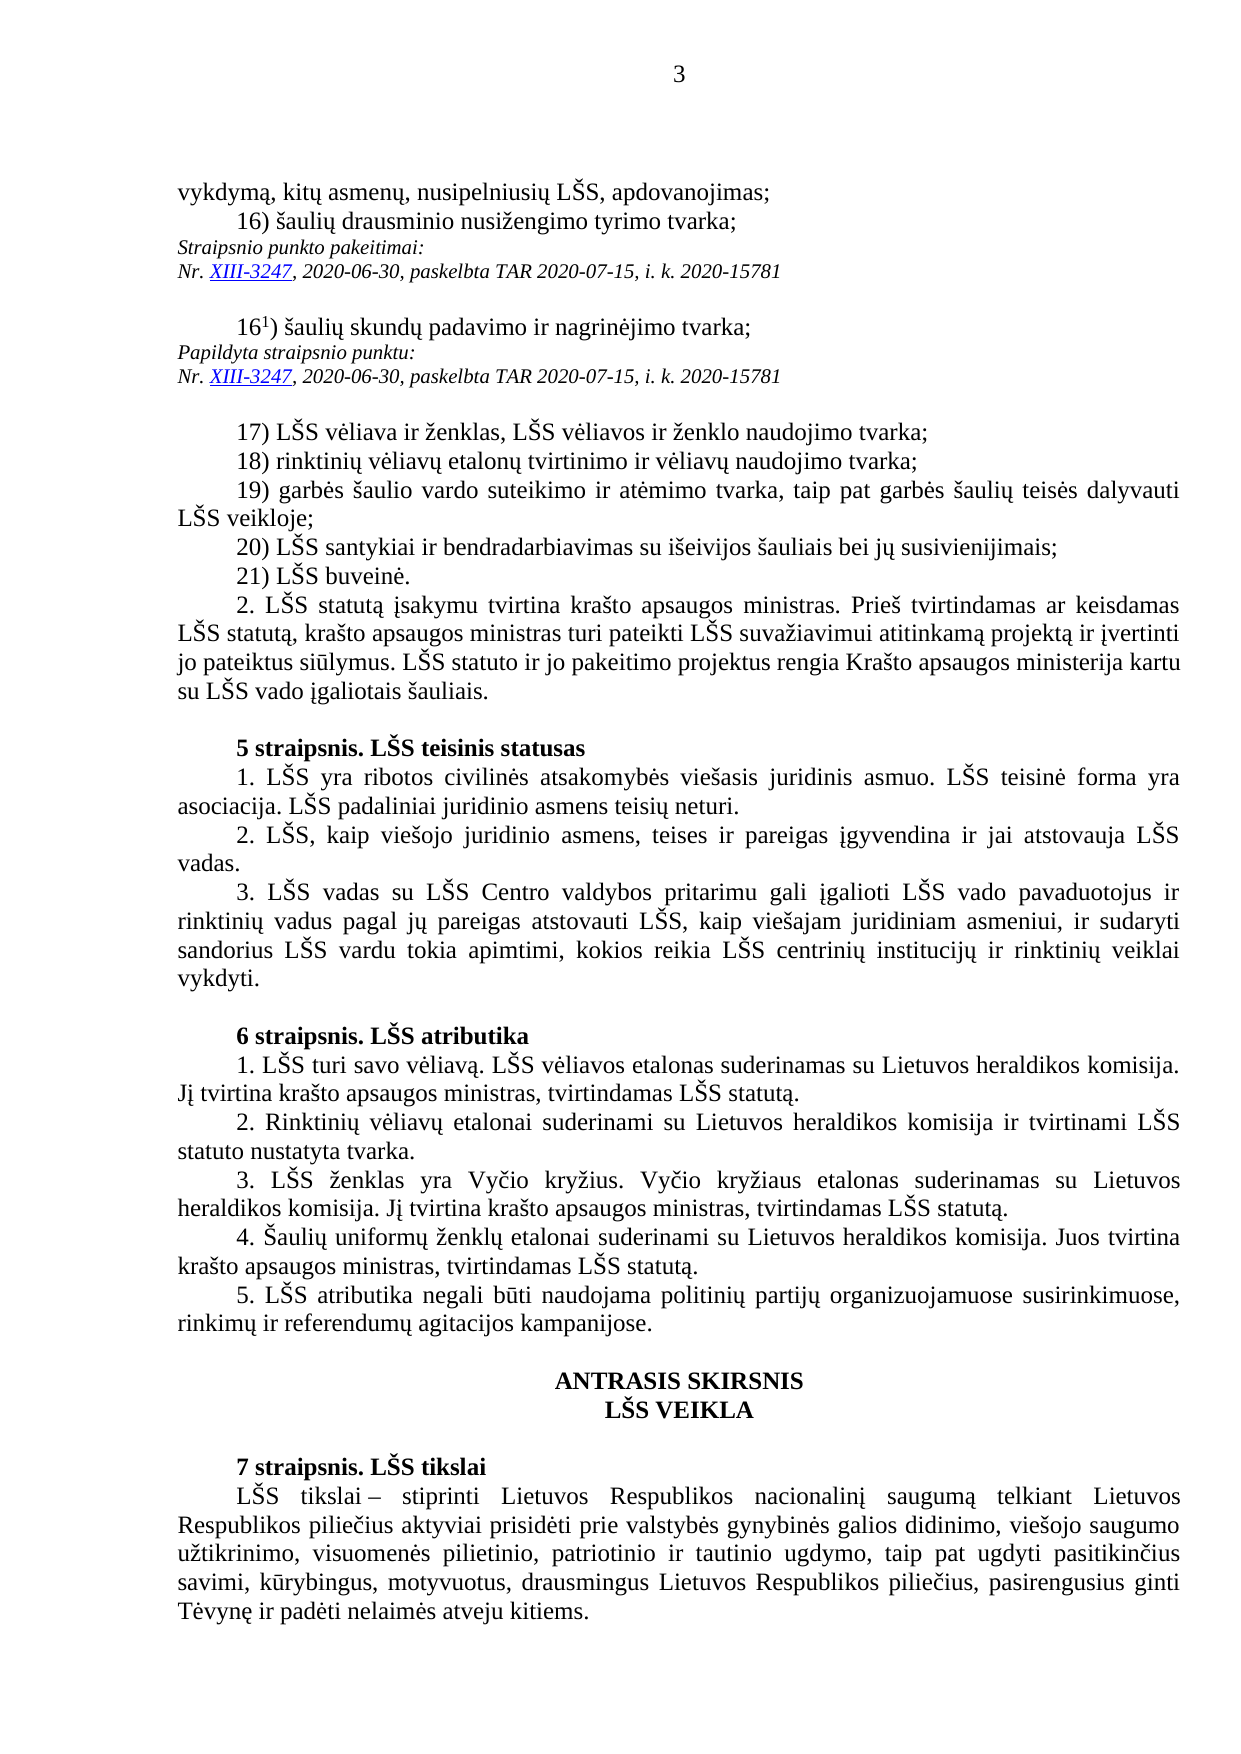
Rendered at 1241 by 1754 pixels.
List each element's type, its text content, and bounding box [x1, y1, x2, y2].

text 161) šaulių skundų padavimo ir nagrinėjimo tvarka; [177, 312, 1181, 340]
text 7 straipsnis. LŠS tikslai [177, 1452, 1181, 1481]
text 6 straipsnis. LŠS atributika [177, 1021, 1181, 1050]
text 2. Rinktinių vėliavų etalonai suderinami su Lietuvos heraldikos komisija ir tvirtinami LŠS statuto nustatyta tvarka. [177, 1107, 1181, 1165]
text 4. Šaulių uniformų ženklų etalonai suderinami su Lietuvos heraldikos komisija. Juos tvirtina krašto apsaugos ministras, tvirtindamas LŠS statutą. [177, 1222, 1181, 1280]
text LŠS VEIKLA [177, 1395, 1181, 1423]
text Straipsnio punkto pakeitimai: [177, 235, 1181, 259]
text 2. LŠS statutą įsakymu tvirtina krašto apsaugos ministras. Prieš tvirtindamas ar keisdamas LŠS statutą, krašto apsaugos ministras turi pateikti LŠS suvažiavimui atitinkamą projektą ir įvertinti jo pateiktus siūlymus. LŠS statuto ir jo pakeitimo projektus rengia Krašto apsaugos ministerija kartu su LŠS vado įgaliotais šauliais. [177, 590, 1181, 705]
text 16) šaulių drausminio nusižengimo tyrimo tvarka; [177, 206, 1181, 235]
text 3. LŠS ženklas yra Vyčio kryžius. Vyčio kryžiaus etalonas suderinamas su Lietuvos heraldikos komisija. Jį tvirtina krašto apsaugos ministras, tvirtindamas LŠS statutą. [177, 1165, 1181, 1222]
text 5. LŠS atributika negali būti naudojama politinių partijų organizuojamuose susirinkimuose, rinkimų ir referendumų agitacijos kampanijose. [177, 1280, 1181, 1337]
text Nr. XIII-3247, 2020-06-30, paskelbta TAR 2020-07-15, i. k. 2020-15781 [177, 259, 1181, 283]
text 17) LŠS vėliava ir ženklas, LŠS vėliavos ir ženklo naudojimo tvarka; [177, 417, 1181, 446]
text 18) rinktinių vėliavų etalonų tvirtinimo ir vėliavų naudojimo tvarka; [177, 446, 1181, 475]
text 1. LŠS yra ribotos civilinės atsakomybės viešasis juridinis asmuo. LŠS teisinė forma yra asociacija. LŠS padaliniai juridinio asmens teisių neturi. [177, 762, 1181, 820]
text 3. LŠS vadas su LŠS Centro valdybos pritarimu gali įgalioti LŠS vado pavaduotojus ir rinktinių vadus pagal jų pareigas atstovauti LŠS, kaip viešajam juridiniam asmeniui, ir sudaryti sandorius LŠS vardu tokia apimtimi, kokios reikia LŠS centrinių institucijų ir rinktinių veiklai vykdyti. [177, 877, 1181, 992]
text 21) LŠS buveinė. [177, 561, 1181, 590]
text 20) LŠS santykiai ir bendradarbiavimas su išeivijos šauliais bei jų susivienijimais; [177, 532, 1181, 561]
text LŠS tikslai – stiprinti Lietuvos Respublikos nacionalinį saugumą telkiant Lietuvos Respublikos piliečius aktyviai prisidėti prie valstybės gynybinės galios didinimo, viešojo saugumo užtikrinimo, visuomenės pilietinio, patriotinio ir tautinio ugdymo, taip pat ugdyti pasitikinčius savimi, kūrybingus, motyvuotus, drausmingus Lietuvos Respublikos piliečius, pasirengusius ginti Tėvynę ir padėti nelaimės atveju kitiems. [177, 1481, 1181, 1625]
text Papildyta straipsnio punktu: [177, 340, 1181, 364]
text 19) garbės šaulio vardo suteikimo ir atėmimo tvarka, taip pat garbės šaulių teisės dalyvauti LŠS veikloje; [177, 475, 1181, 532]
text vykdymą, kitų asmenų, nusipelniusių LŠS, apdovanojimas; [177, 177, 1181, 206]
text ANTRASIS SKIRSNIS [177, 1366, 1181, 1395]
text 2. LŠS, kaip viešojo juridinio asmens, teises ir pareigas įgyvendina ir jai atstovauja LŠS vadas. [177, 820, 1181, 877]
text Nr. XIII-3247, 2020-06-30, paskelbta TAR 2020-07-15, i. k. 2020-15781 [177, 364, 1181, 388]
text 5 straipsnis. LŠS teisinis statusas [177, 733, 1181, 762]
text 1. LŠS turi savo vėliavą. LŠS vėliavos etalonas suderinamas su Lietuvos heraldikos komisija. Jį tvirtina krašto apsaugos ministras, tvirtindamas LŠS statutą. [177, 1050, 1181, 1107]
